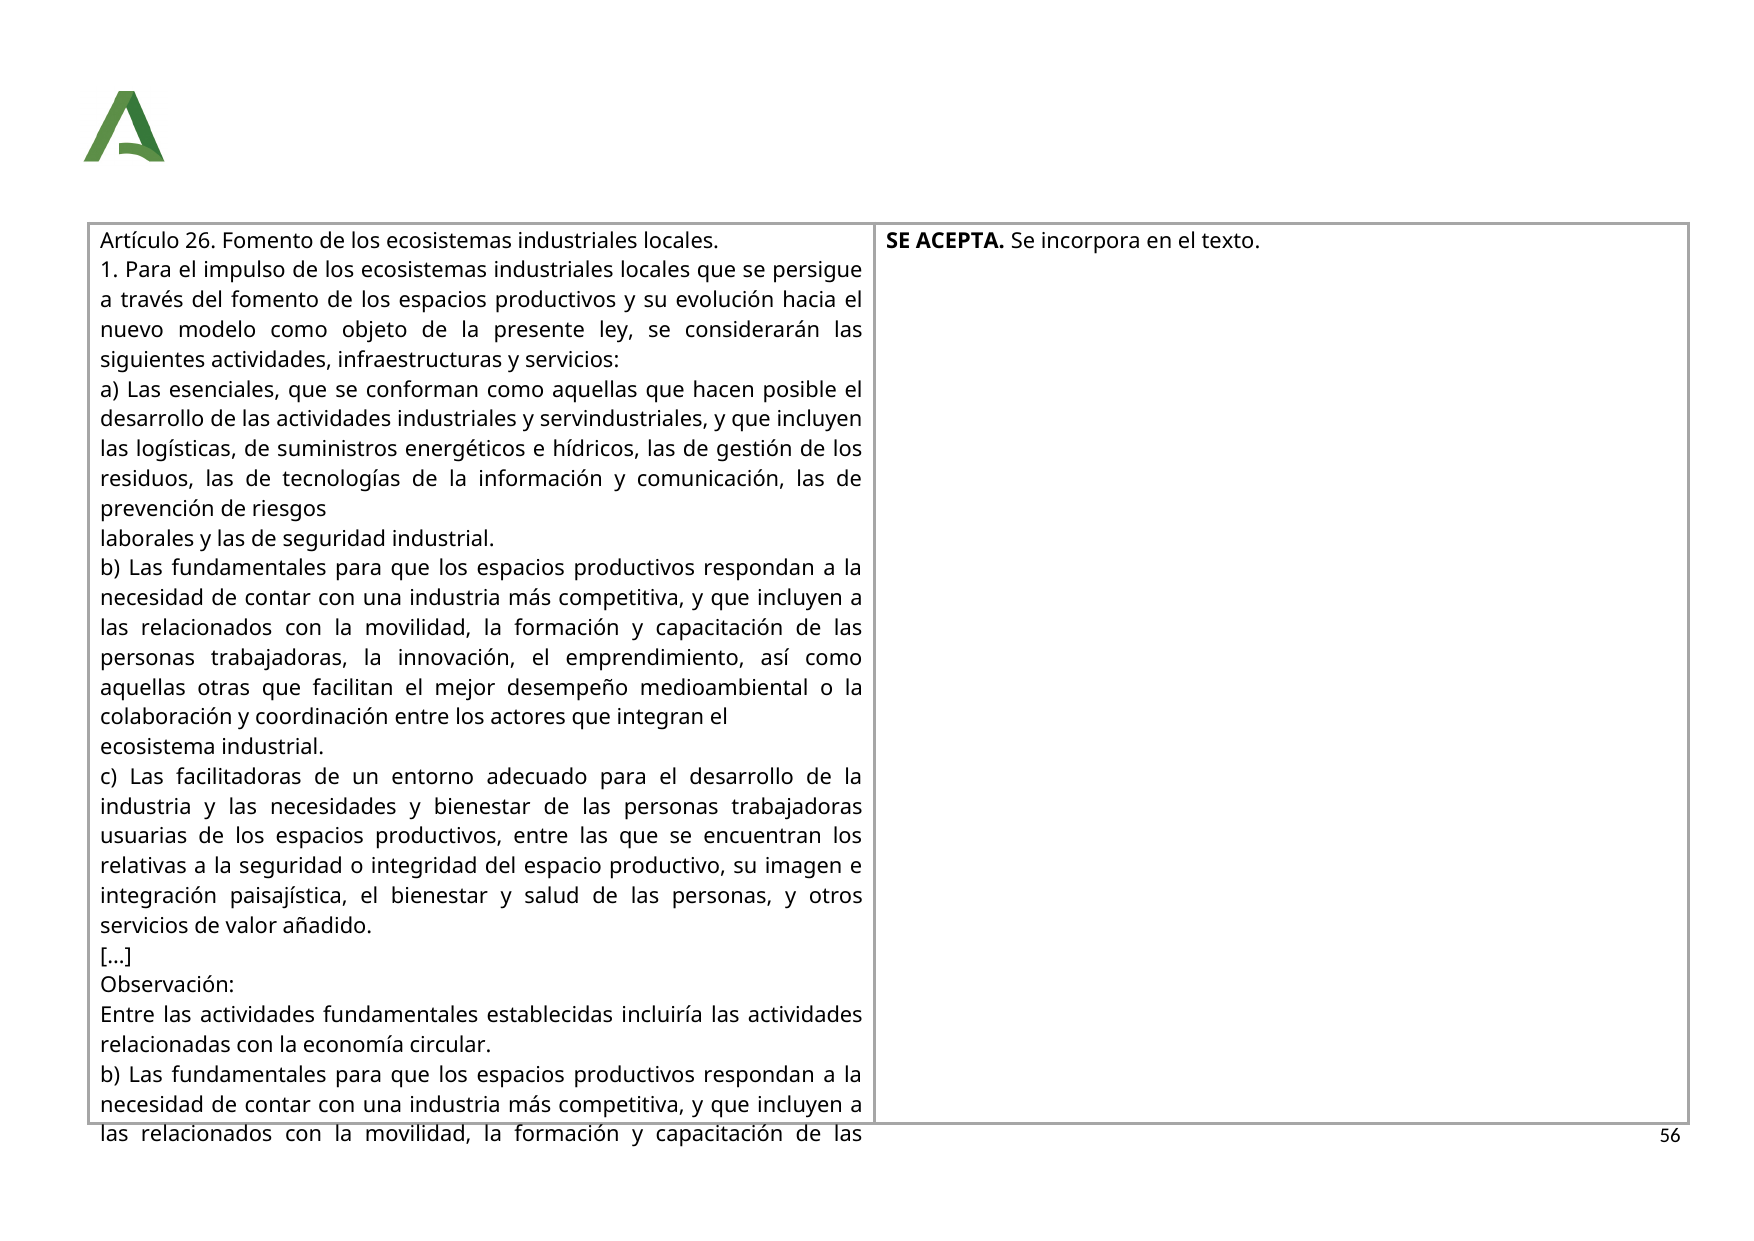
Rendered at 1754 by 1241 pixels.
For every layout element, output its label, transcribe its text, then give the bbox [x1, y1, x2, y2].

table_cell SE ACEPTA. Se incorpora en el texto. [876, 225, 1687, 1122]
table_cell Artículo 26. Fomento de los ecosistemas industriales locales. 1. Para el impulso de los ecosistemas industriales locales que se persigue a través del fomento de los espacios productivos y su evolución hacia el nuevo modelo como objeto de la presente ley, se considerarán las siguientes actividades, infraestructuras y servicios: a) Las esenciales, que se conforman como aquellas que hacen posible el desarrollo de las actividades industriales y servindustriales, y que incluyen las logísticas, de suministros energéticos e hídricos, las de gestión de los residuos, las de tecnologías de la información y comunicación, las de prevención de riesgos laborales y las de seguridad industrial. b) Las fundamentales para que los espacios productivos respondan a la necesidad de contar con una industria más competitiva, y que incluyen a las relacionados con la movilidad, la formación y capacitación de las personas trabajadoras, la innovación, el emprendimiento, así como aquellas otras que facilitan el mejor desempeño medioambiental o la colaboración y coordinación entre los actores que integran el ecosistema industrial. c) Las facilitadoras de un entorno adecuado para el desarrollo de la industria y las necesidades y bienestar de las personas trabajadoras usuarias de los espacios productivos, entre las que se encuentran los relativas a la seguridad o integridad del espacio productivo, su imagen e integración paisajística, el bienestar y salud de las personas, y otros servicios de valor añadido. […] Observación: Entre las actividades fundamentales establecidas incluiría las actividades relacionadas con la economía circular. b) Las fundamentales para que los espacios productivos respondan a la necesidad de contar con una industria más competitiva, y que incluyen a las relacionados con la movilidad, la formación y capacitación de las personas trabajadoras, la innovación, el emprendimiento, así como aquellas otras que facilitan el mejor desempeño medioambiental, fundamentalmente en materia de circularidad, o la colaboración y coordinación entre los actores que integran el ecosistema industrial. [90, 225, 873, 1122]
